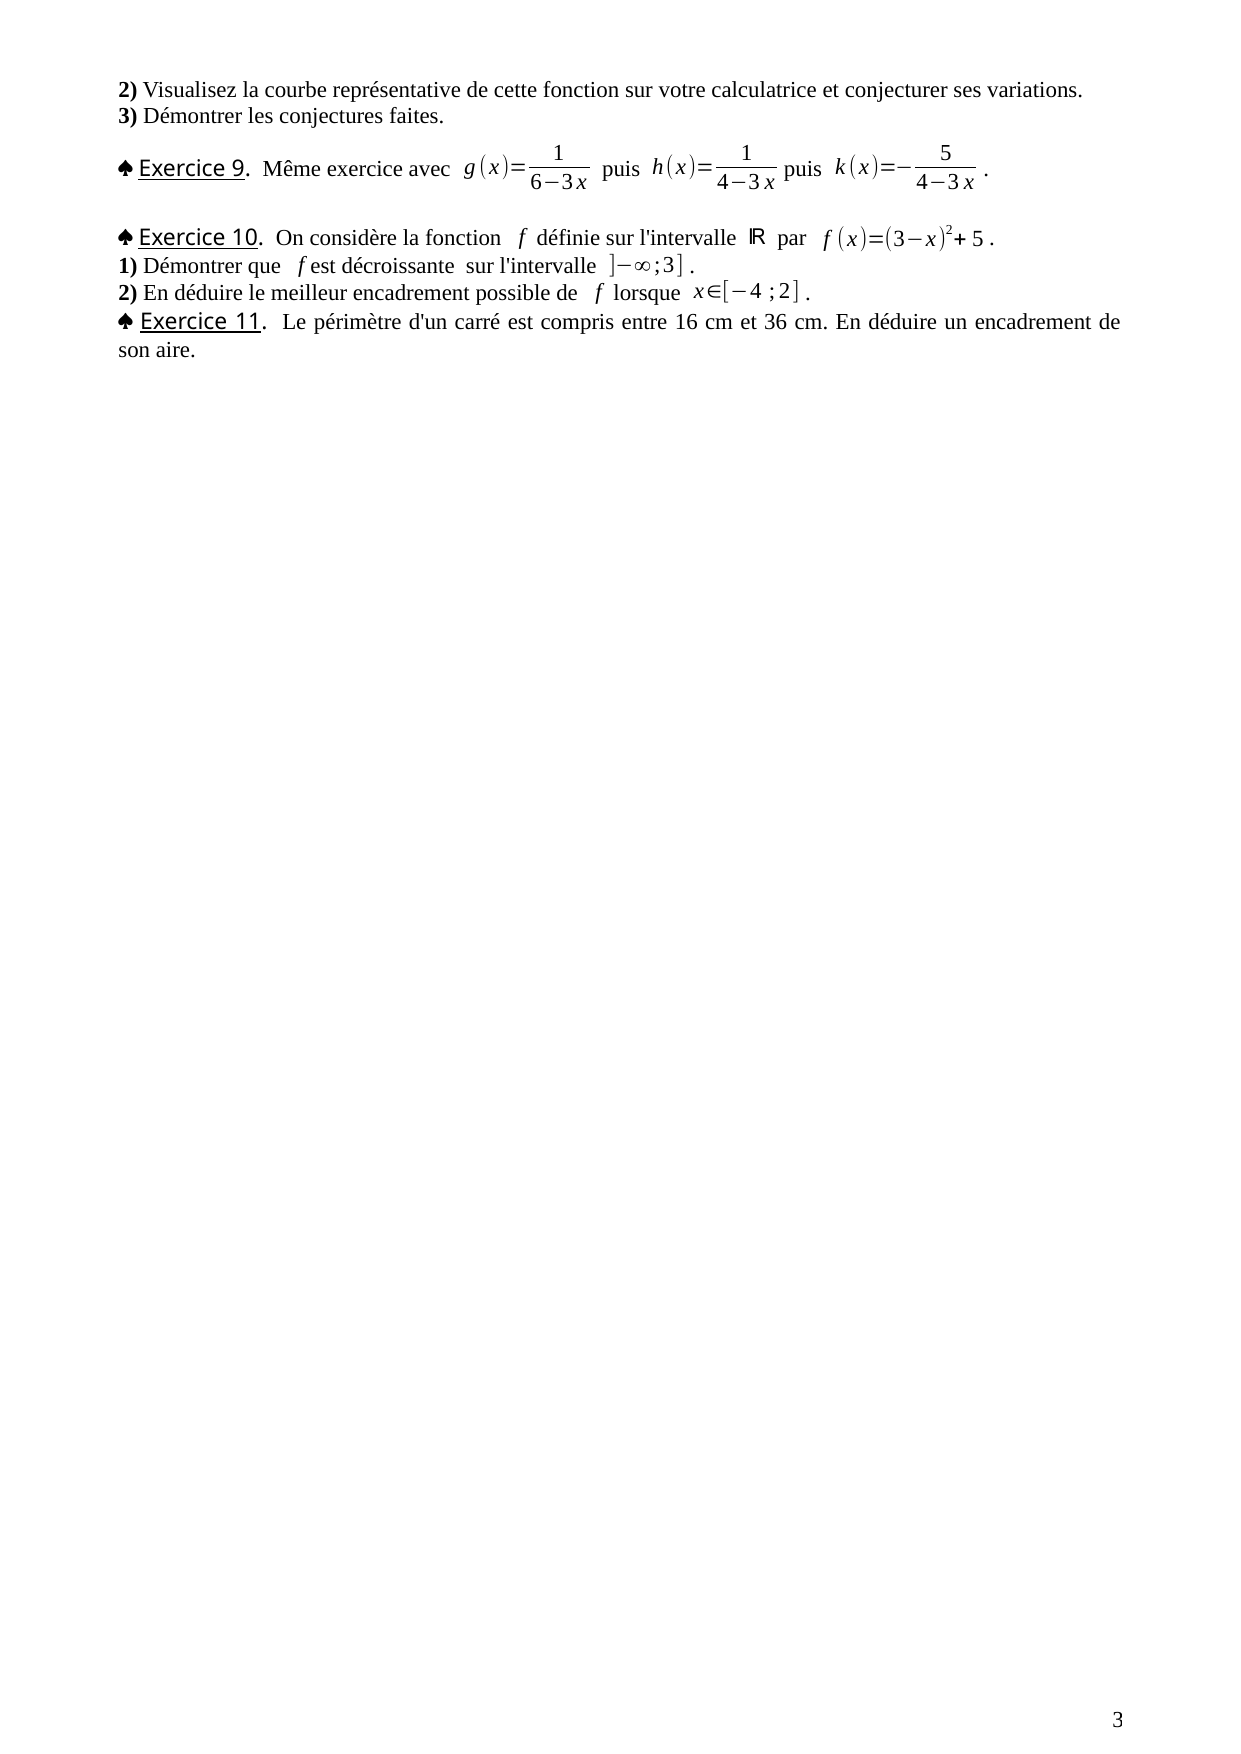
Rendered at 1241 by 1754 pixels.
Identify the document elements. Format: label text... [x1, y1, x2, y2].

text  Exercice 10. On considère la fonction définie sur l'intervalle par . [118, 221, 1122, 252]
text  Exercice 11. Le périmètre d'un carré est compris entre 16 cm et 36 cm. En déduire un encadrement de son aire. [118, 305, 1122, 363]
text 2) Visualisez la courbe représentative de cette fonction sur votre calculatrice et conjecturer ses variations. [118, 76, 1122, 102]
text 3) Démontrer les conjectures faites. [118, 102, 1122, 129]
text 2) En déduire le meilleur encadrement possible de lorsque . [118, 279, 1122, 305]
text  Exercice 9. Même exercice avec puis puis . [118, 141, 1122, 195]
text 1) Démontrer que est décroissante sur l'intervalle . [118, 252, 1122, 279]
